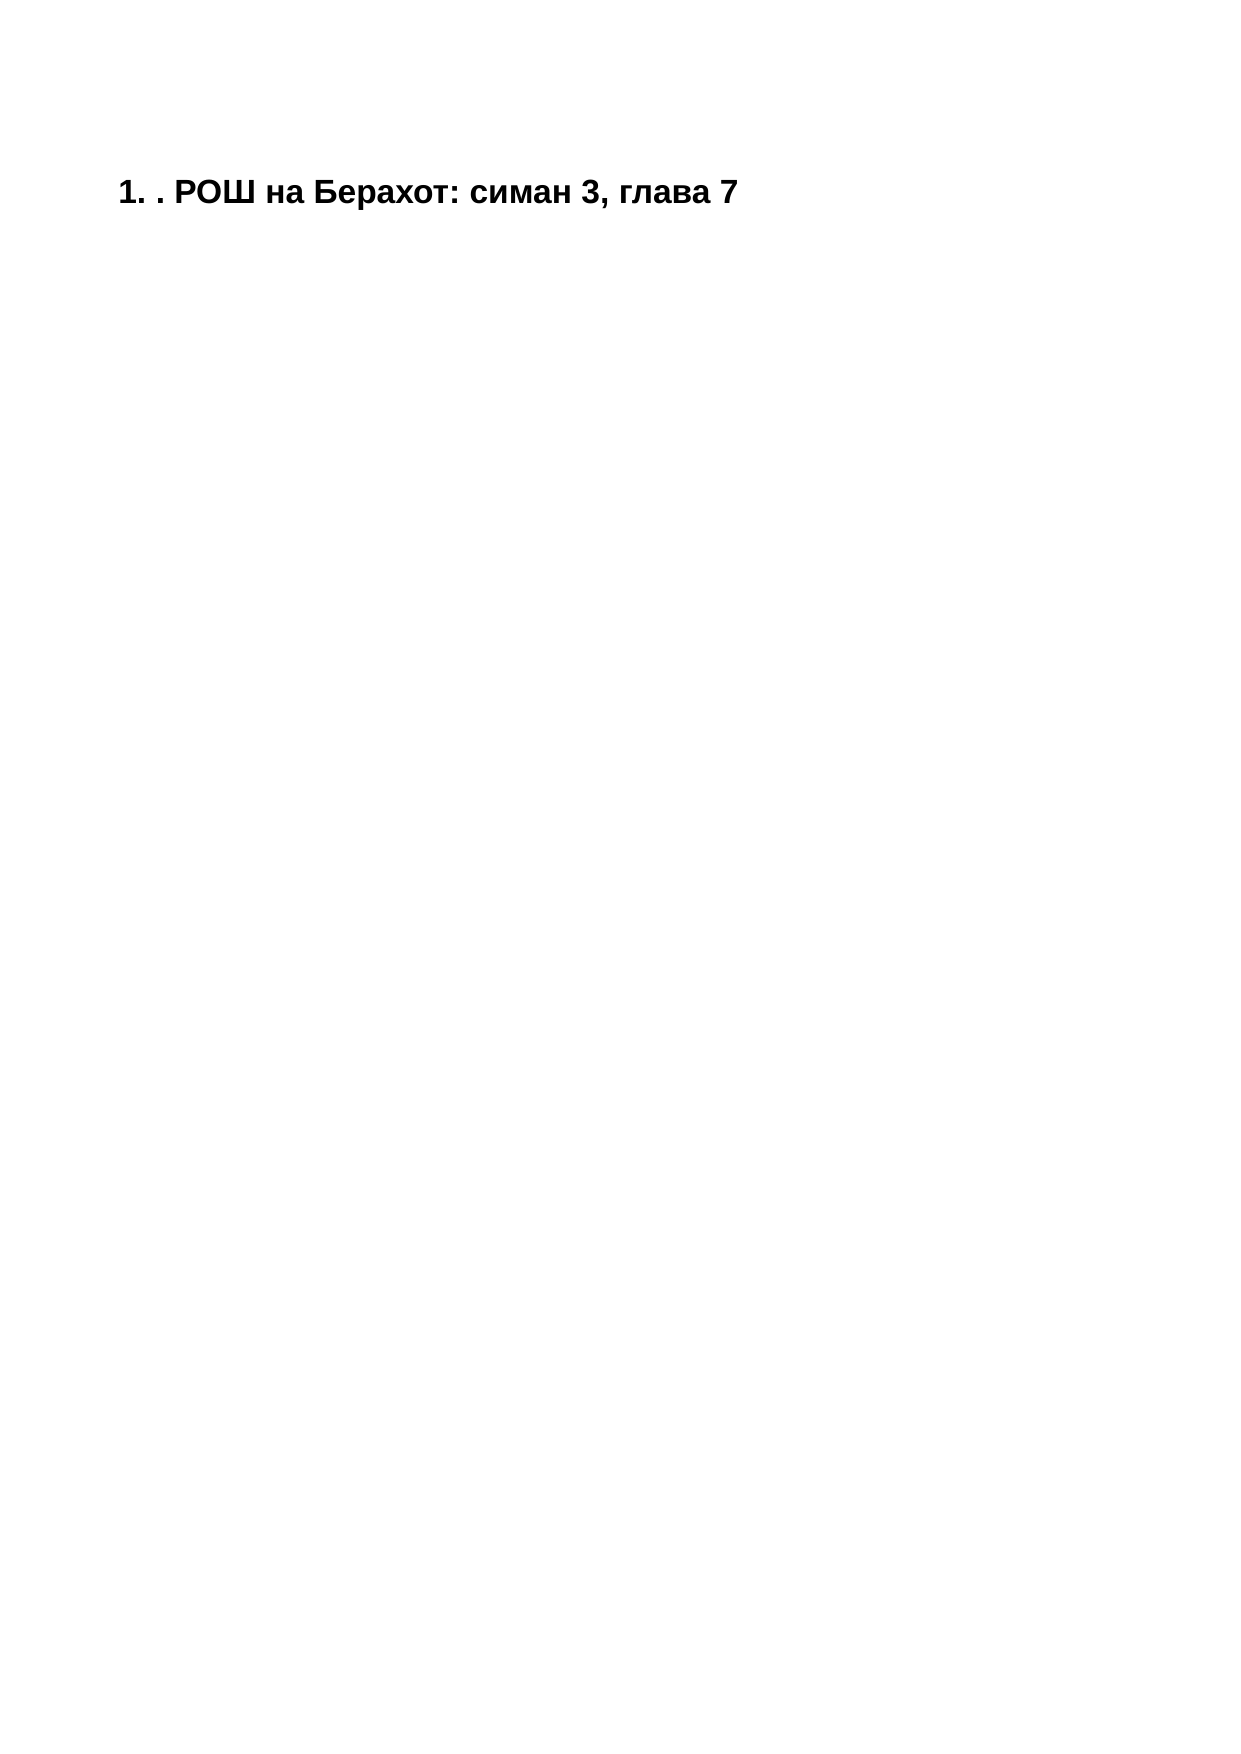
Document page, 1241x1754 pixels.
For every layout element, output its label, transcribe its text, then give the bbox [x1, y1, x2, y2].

subtitle . РОШ на Берахот: симан 3, глава 7 [118, 147, 1122, 176]
